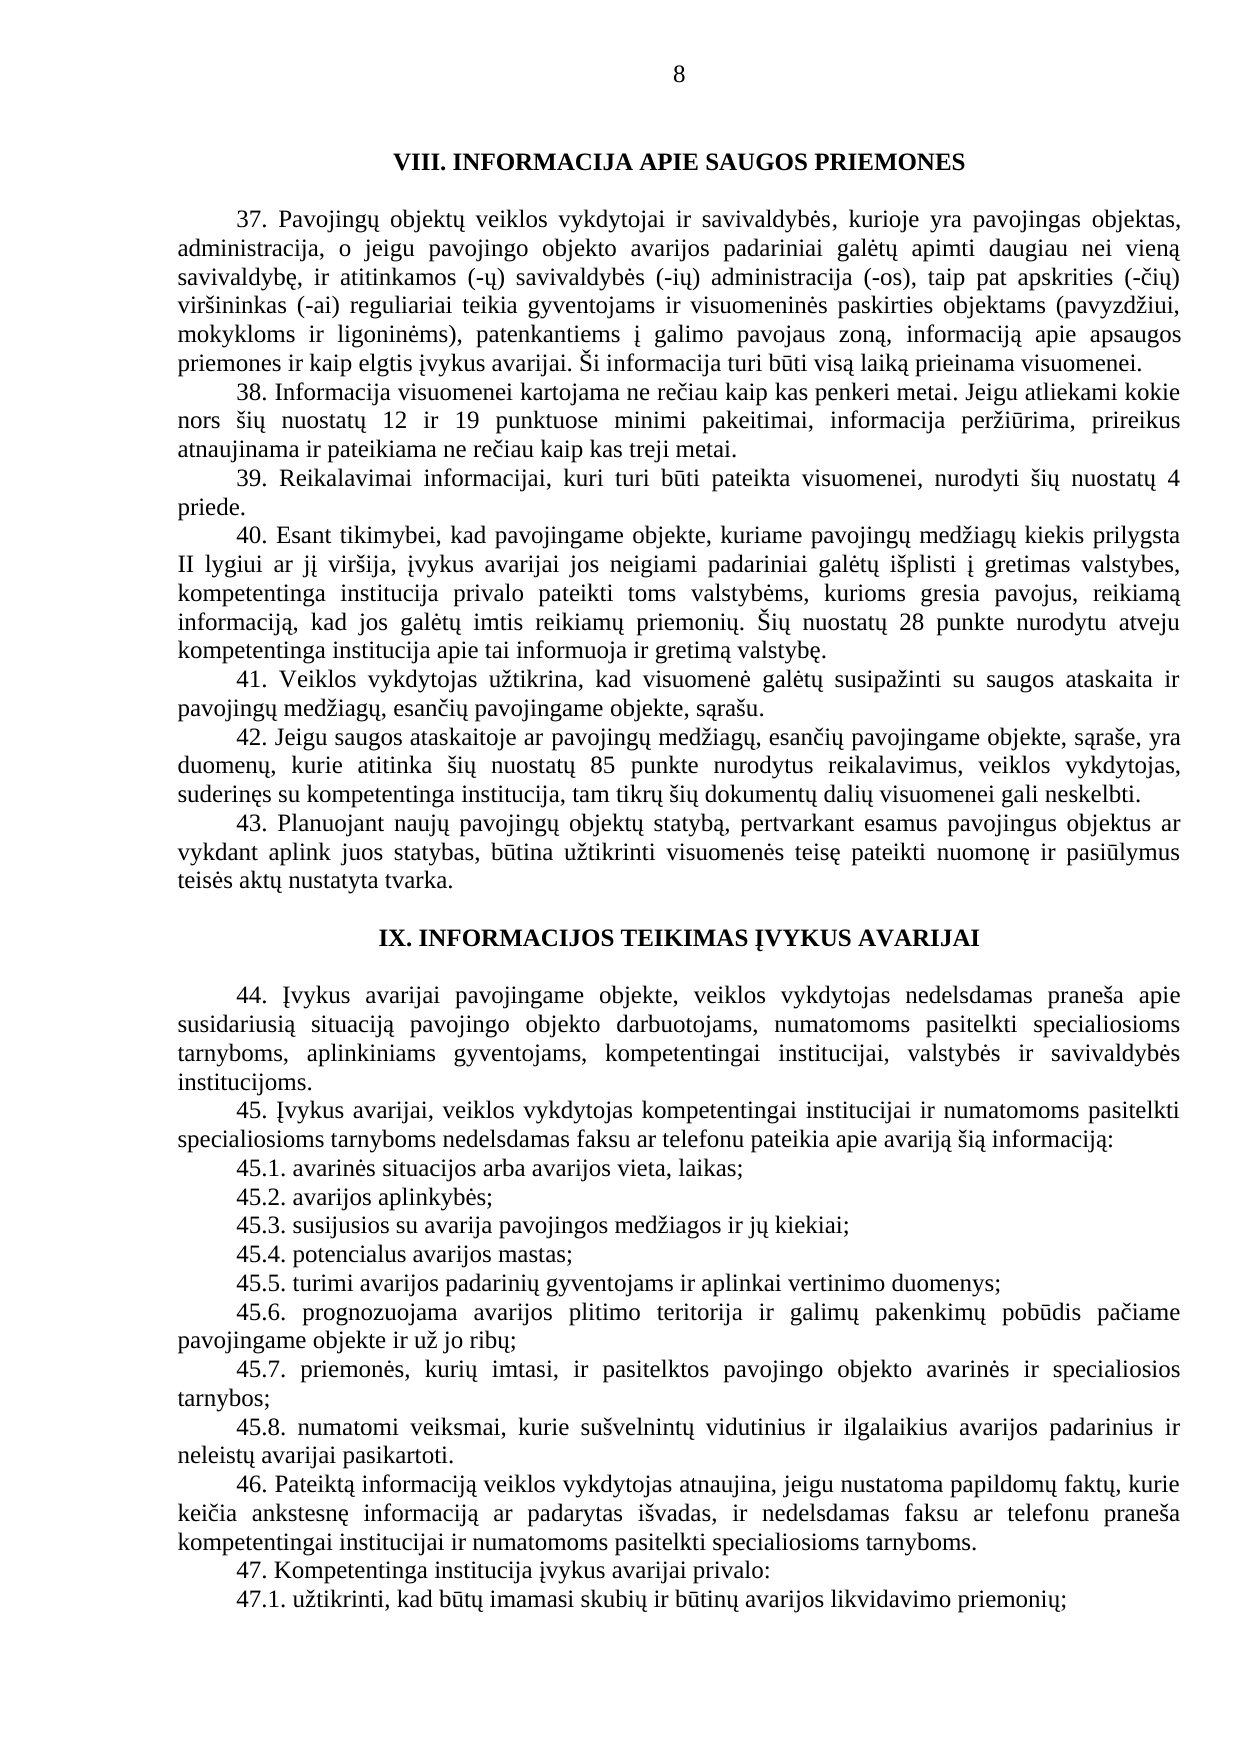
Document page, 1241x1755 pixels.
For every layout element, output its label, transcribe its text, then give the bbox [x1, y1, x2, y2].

text 45.2. avarijos aplinkybės; [177, 1182, 1181, 1211]
text 45.6. prognozuojama avarijos plitimo teritorija ir galimų pakenkimų pobūdis pačiame pavojingame objekte ir už jo ribų; [177, 1297, 1181, 1354]
text 45.8. numatomi veiksmai, kurie sušvelnintų vidutinius ir ilgalaikius avarijos padarinius ir neleistų avarijai pasikartoti. [177, 1412, 1181, 1469]
text IX. INFORMACIJOS TEIKIMAS ĮVYKUS AVARIJAI [177, 923, 1181, 952]
text 41. Veiklos vykdytojas užtikrina, kad visuomenė galėtų susipažinti su saugos ataskaita ir pavojingų medžiagų, esančių pavojingame objekte, sąrašu. [177, 664, 1181, 722]
text 46. Pateiktą informaciją veiklos vykdytojas atnaujina, jeigu nustatoma papildomų faktų, kurie keičia ankstesnę informaciją ar padarytas išvadas, ir nedelsdamas faksu ar telefonu praneša kompetentingai institucijai ir numatomoms pasitelkti specialiosioms tarnyboms. [177, 1469, 1181, 1556]
text 42. Jeigu saugos ataskaitoje ar pavojingų medžiagų, esančių pavojingame objekte, sąraše, yra duomenų, kurie atitinka šių nuostatų 85 punkte nurodytus reikalavimus, veiklos vykdytojas, suderinęs su kompetentinga institucija, tam tikrų šių dokumentų dalių visuomenei gali neskelbti. [177, 722, 1181, 808]
text 39. Reikalavimai informacijai, kuri turi būti pateikta visuomenei, nurodyti šių nuostatų 4 priede. [177, 463, 1181, 521]
text 45.3. susijusios su avarija pavojingos medžiagos ir jų kiekiai; [177, 1211, 1181, 1239]
text 45.5. turimi avarijos padarinių gyventojams ir aplinkai vertinimo duomenys; [177, 1268, 1181, 1297]
text 38. Informacija visuomenei kartojama ne rečiau kaip kas penkeri metai. Jeigu atliekami kokie nors šių nuostatų 12 ir 19 punktuose minimi pakeitimai, informacija peržiūrima, prireikus atnaujinama ir pateikiama ne rečiau kaip kas treji metai. [177, 377, 1181, 463]
text 45.4. potencialus avarijos mastas; [177, 1239, 1181, 1268]
text 40. Esant tikimybei, kad pavojingame objekte, kuriame pavojingų medžiagų kiekis prilygsta II lygiui ar jį viršija, įvykus avarijai jos neigiami padariniai galėtų išplisti į gretimas valstybes, kompetentinga institucija privalo pateikti toms valstybėms, kurioms gresia pavojus, reikiamą informaciją, kad jos galėtų imtis reikiamų priemonių. Šių nuostatų 28 punkte nurodytu atveju kompetentinga institucija apie tai informuoja ir gretimą valstybę. [177, 521, 1181, 664]
text 47.1. užtikrinti, kad būtų imamasi skubių ir būtinų avarijos likvidavimo priemonių; [177, 1584, 1181, 1613]
text 45.1. avarinės situacijos arba avarijos vieta, laikas; [177, 1153, 1181, 1182]
text 45.7. priemonės, kurių imtasi, ir pasitelktos pavojingo objekto avarinės ir specialiosios tarnybos; [177, 1354, 1181, 1412]
text VIII. INFORMACIJA APIE SAUGOS PRIEMONES [177, 147, 1181, 176]
text 45. Įvykus avarijai, veiklos vykdytojas kompetentingai institucijai ir numatomoms pasitelkti specialiosioms tarnyboms nedelsdamas faksu ar telefonu pateikia apie avariją šią informaciją: [177, 1096, 1181, 1153]
text 47. Kompetentinga institucija įvykus avarijai privalo: [177, 1556, 1181, 1584]
text 37. Pavojingų objektų veiklos vykdytojai ir savivaldybės, kurioje yra pavojingas objektas, administracija, o jeigu pavojingo objekto avarijos padariniai galėtų apimti daugiau nei vieną savivaldybę, ir atitinkamos (-ų) savivaldybės (-ių) administracija (-os), taip pat apskrities (-čių) viršininkas (-ai) reguliariai teikia gyventojams ir visuomeninės paskirties objektams (pavyzdžiui, mokykloms ir ligoninėms), patenkantiems į galimo pavojaus zoną, informaciją apie apsaugos priemones ir kaip elgtis įvykus avarijai. Ši informacija turi būti visą laiką prieinama visuomenei. [177, 204, 1181, 377]
text 43. Planuojant naujų pavojingų objektų statybą, pertvarkant esamus pavojingus objektus ar vykdant aplink juos statybas, būtina užtikrinti visuomenės teisę pateikti nuomonę ir pasiūlymus teisės aktų nustatyta tvarka. [177, 808, 1181, 894]
text 44. Įvykus avarijai pavojingame objekte, veiklos vykdytojas nedelsdamas praneša apie susidariusią situaciją pavojingo objekto darbuotojams, numatomoms pasitelkti specialiosioms tarnyboms, aplinkiniams gyventojams, kompetentingai institucijai, valstybės ir savivaldybės institucijoms. [177, 981, 1181, 1096]
